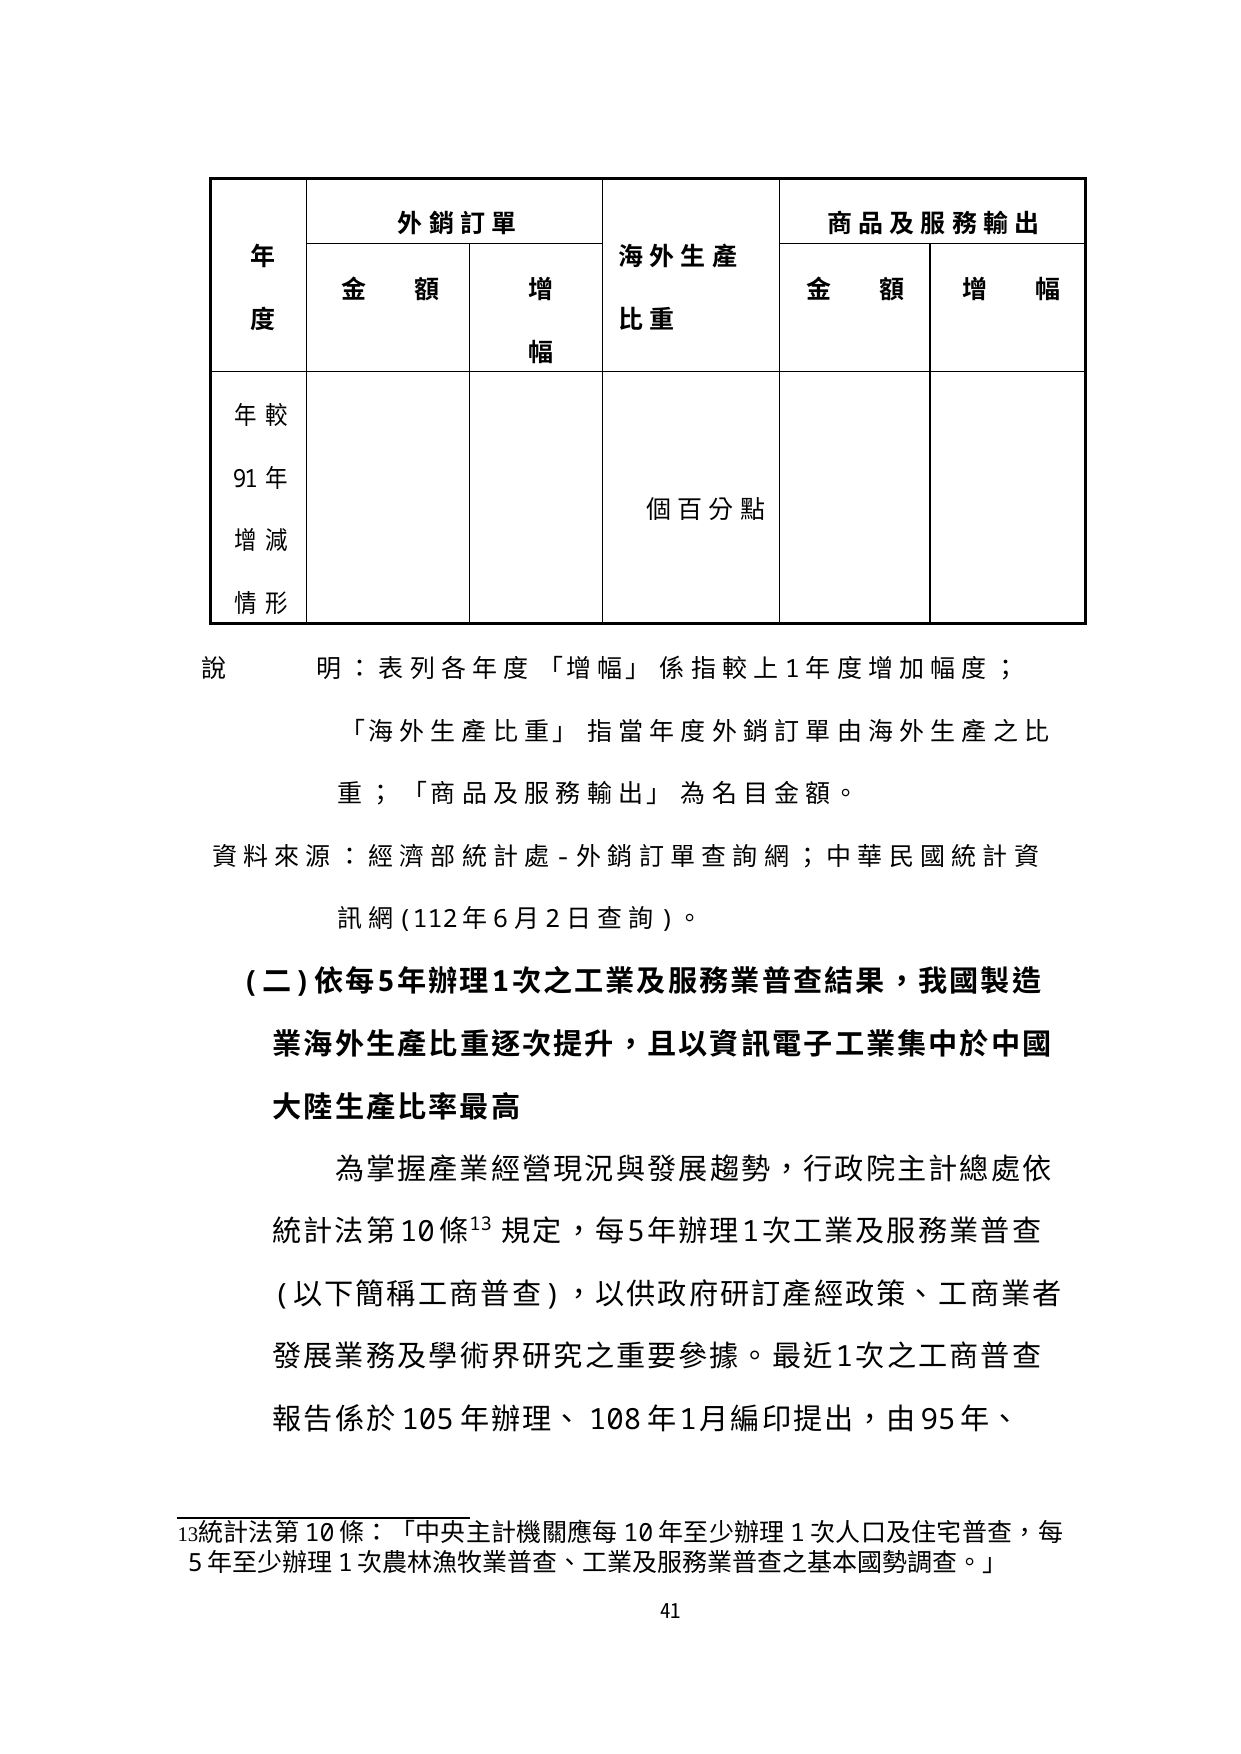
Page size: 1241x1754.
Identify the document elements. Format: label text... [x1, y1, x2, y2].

table_cell 個百分點 [603, 372, 779, 622]
table_cell 金 額 [307, 244, 469, 371]
text (二)依每5年辦理1次之工業及服務業普查結果，我國製造業海外生產比重逐次提升，且以資訊電子工業集中於中國大陸生產比率最高 [236, 938, 1063, 1125]
table_header 年 度 [212, 180, 306, 371]
table_cell 金 額 [780, 244, 929, 371]
table_cell 增 幅 [470, 244, 602, 371]
table_header 外銷訂單 [307, 180, 602, 243]
table_cell [931, 372, 1084, 622]
text 為掌握產業經營現況與發展趨勢，行政院主計總處依統計法第10條規定，每5年辦理1次工業及服務業普查(以下簡稱工商普查)，以供政府研訂產經政策、工商業者發展業務及學術界研究之重要參據。最近1次之工商普查報告係於105年辦理、108年1月編印提出，由95年、 [266, 1125, 1063, 1438]
table_header 商品及服務輸出 [780, 180, 1084, 243]
table_header 海外生產比重 [603, 180, 779, 371]
text 資料來源：經濟部統計處-外銷訂單查詢網；中華民國統計資訊網(112年6月2日查詢)。 [199, 813, 1063, 938]
table_cell [307, 372, 469, 622]
text 說 明：表列各年度「增幅」係指較上1年度增加幅度；「海外生產比重」指當年度外銷訂單由海外生產之比重；「商品及服務輸出」為名目金額。 [197, 625, 1067, 813]
table_cell 增 幅 [931, 244, 1084, 371]
table_cell 年較91年增減情形 [212, 372, 306, 622]
table_cell [780, 372, 929, 622]
text 統計法第10條：「中央主計機關應每10年至少辦理1次人口及住宅普查，每5年至少辦理1次農林漁牧業普查、工業及服務業普查之基本國勢調查。」 [177, 1518, 1063, 1577]
table_cell [470, 372, 602, 622]
